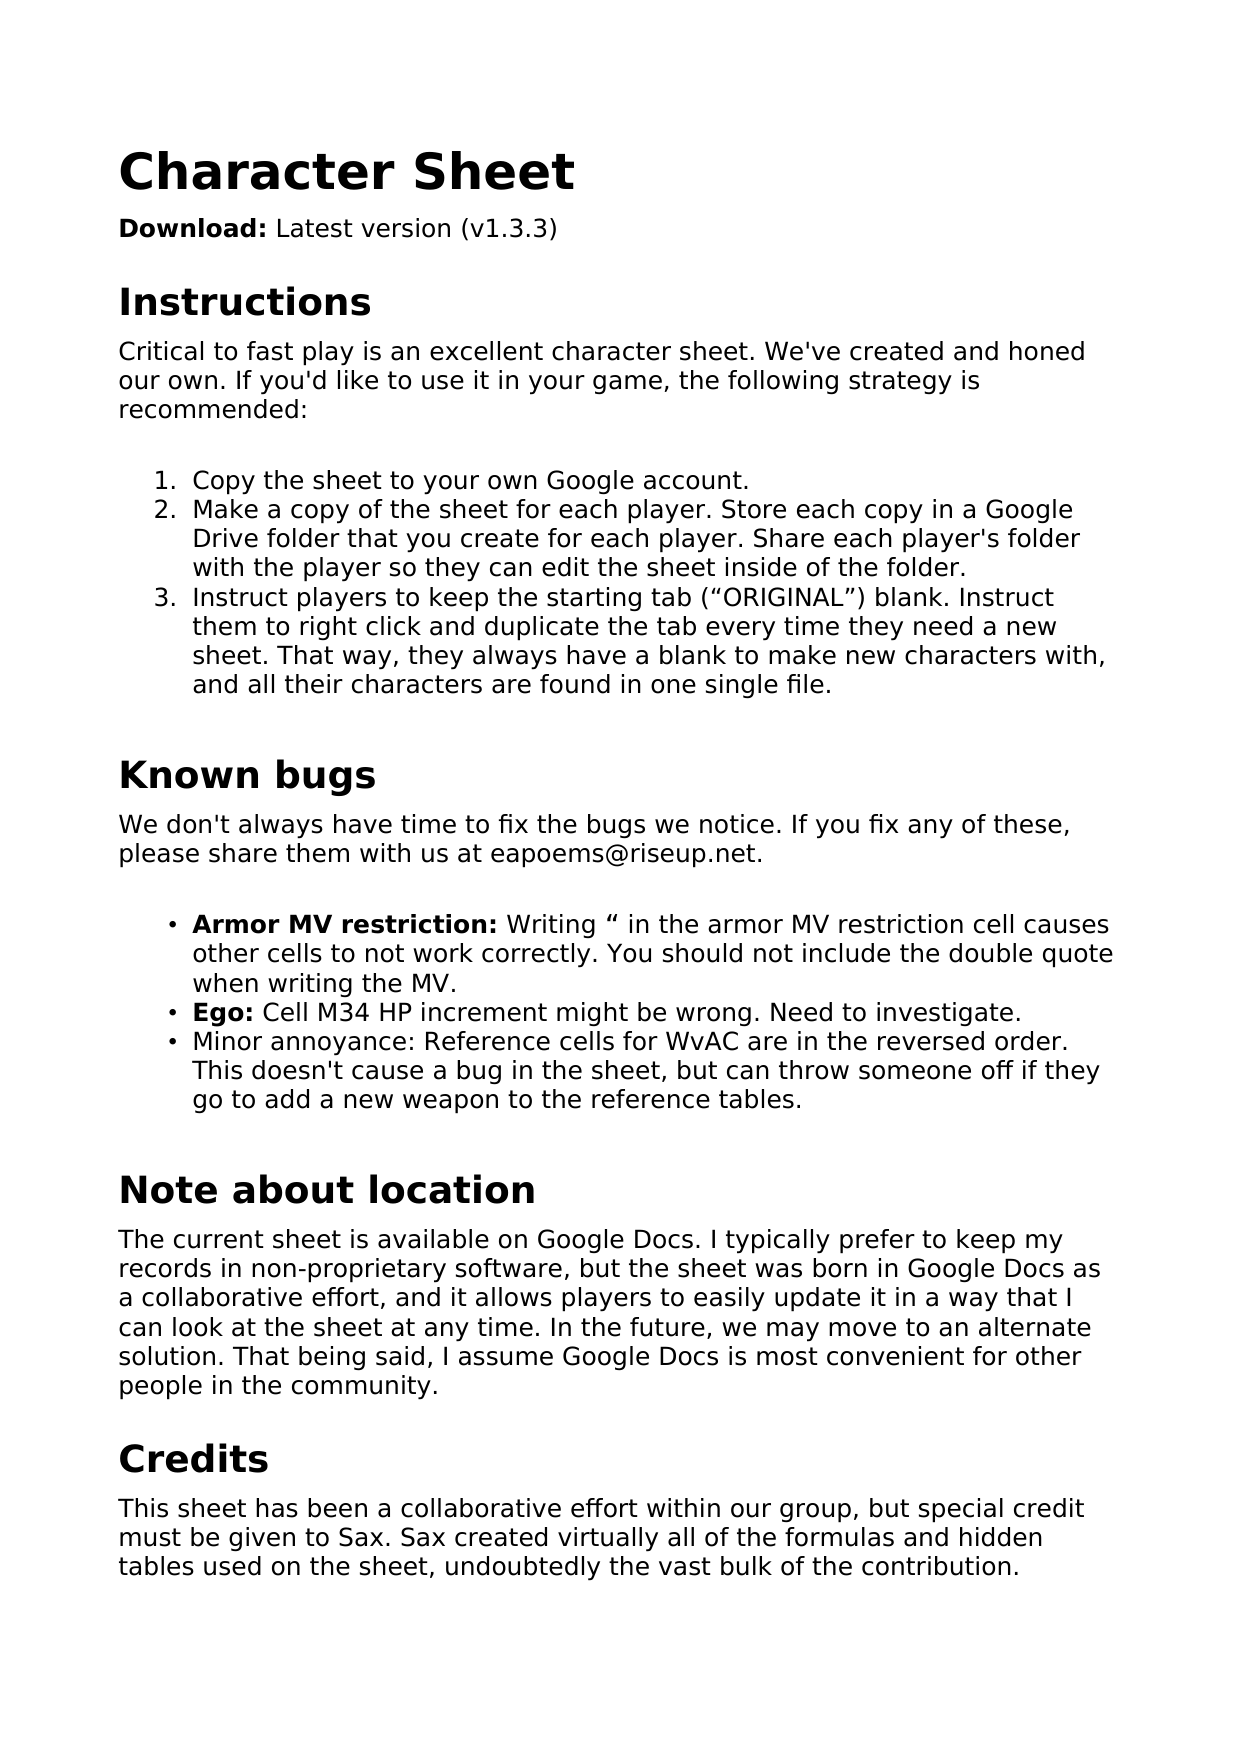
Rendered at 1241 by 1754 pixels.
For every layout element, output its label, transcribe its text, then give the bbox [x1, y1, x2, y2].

text The current sheet is available on Google Docs. I typically prefer to keep my records in non-proprietary software, but the sheet was born in Google Docs as a collaborative effort, and it allows players to easily update it in a way that I can look at the sheet at any time. In the future, we may move to an alternate solution. That being said, I assume Google Docs is most convenient for other people in the community. [118, 1225, 1122, 1400]
list Minor annoyance: Reference cells for WvAC are in the reversed order. This doesn't cause a bug in the sheet, but can throw someone off if they go to add a new weapon to the reference tables. [177, 1027, 1122, 1114]
subtitle Credits [118, 1438, 1122, 1481]
text This sheet has been a collaborative effort within our group, but special credit must be given to Sax. Sax created virtually all of the formulas and hidden tables used on the sheet, undoubtedly the vast bulk of the contribution. [118, 1494, 1122, 1581]
subtitle Instructions [118, 281, 1122, 324]
text Critical to fast play is an excellent character sheet. We've created and honed our own. If you'd like to use it in your game, the following strategy is recommended: [118, 337, 1122, 424]
subtitle Character Sheet [118, 143, 1122, 201]
subtitle Note about location [118, 1169, 1122, 1213]
list Armor MV restriction: Writing “ in the armor MV restriction cell causes other cells to not work correctly. You should not include the double quote when writing the MV. [177, 910, 1122, 998]
text We don't always have time to fix the bugs we notice. If you fix any of these, please share them with us at eapoems@riseup.net. [118, 810, 1122, 868]
list Make a copy of the sheet for each player. Store each copy in a Google Drive folder that you create for each player. Share each player's folder with the player so they can edit the sheet inside of the folder. [177, 495, 1122, 583]
text Download: Latest version (v1.3.3) [118, 214, 1122, 243]
list Copy the sheet to your own Google account. [177, 466, 1122, 495]
list Instruct players to keep the starting tab (“ORIGINAL”) blank. Instruct them to right click and duplicate the tab every time they need a new sheet. That way, they always have a blank to make new characters with, and all their characters are found in one single file. [177, 583, 1122, 699]
subtitle Known bugs [118, 754, 1122, 798]
list Ego: Cell M34 HP increment might be wrong. Need to investigate. [177, 998, 1122, 1027]
